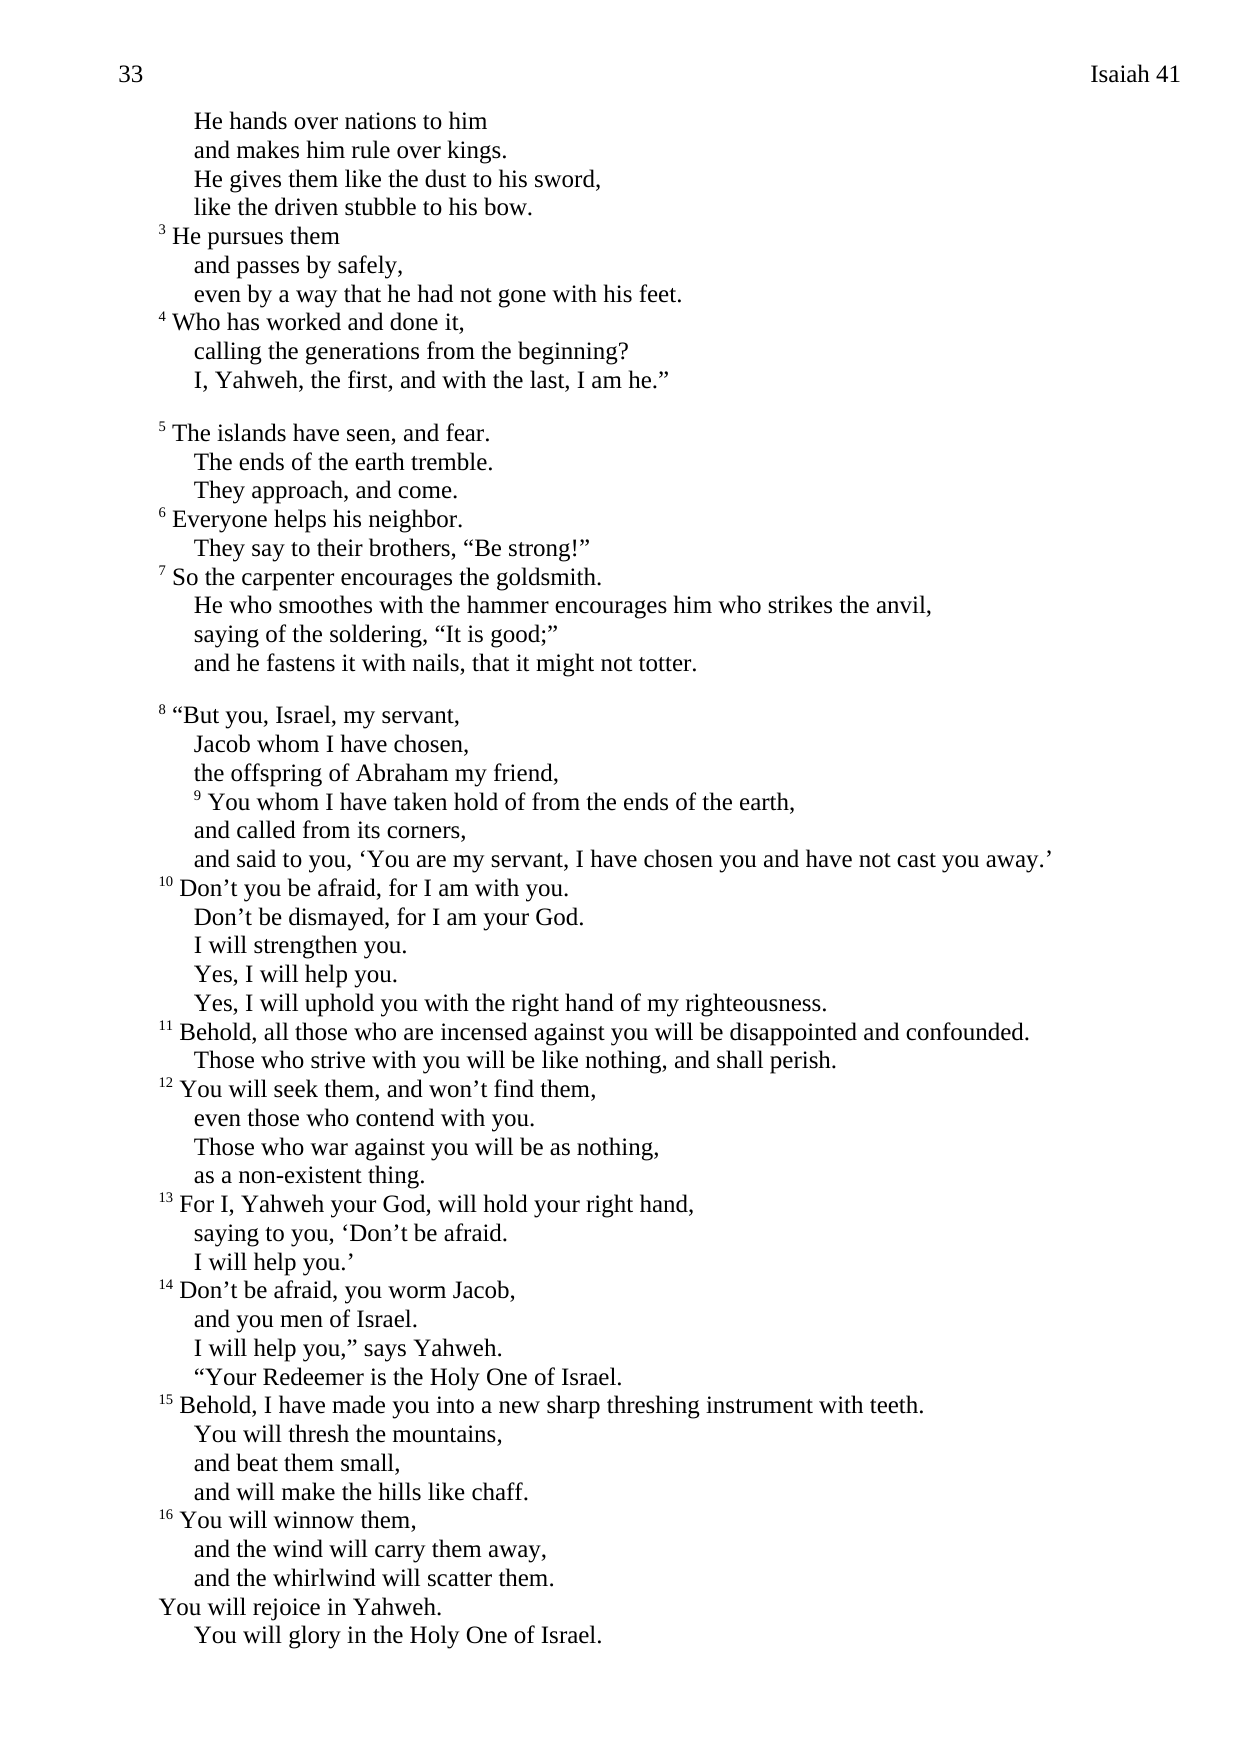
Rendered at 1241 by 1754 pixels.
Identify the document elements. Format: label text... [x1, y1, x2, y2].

text 10 Don’t you be afraid, for I am with you. [158, 873, 1181, 902]
text I will help you,” says Yahweh. [194, 1333, 1181, 1362]
text Those who strive with you will be like nothing, and shall perish. [194, 1046, 1181, 1074]
text He hands over nations to him [194, 106, 1181, 135]
text 13 For I, Yahweh your God, will hold your right hand, [158, 1189, 1181, 1218]
text like the driven stubble to his bow. [194, 192, 1181, 221]
text even those who contend with you. [194, 1103, 1181, 1132]
text 6 Everyone helps his neighbor. [158, 504, 1181, 533]
text even by a way that he had not gone with his feet. [194, 279, 1181, 307]
text I, Yahweh, the first, and with the last, I am he.” [194, 365, 1181, 394]
text Jacob whom I have chosen, [194, 729, 1181, 758]
text Those who war against you will be as nothing, [194, 1132, 1181, 1161]
text and the wind will carry them away, [194, 1534, 1181, 1563]
text and makes him rule over kings. [194, 135, 1181, 164]
text and said to you, ‘You are my servant, I have chosen you and have not cast you away.’ [194, 844, 1181, 873]
text Don’t be dismayed, for I am your God. [194, 902, 1181, 931]
text 5 The islands have seen, and fear. [158, 418, 1181, 447]
text They approach, and come. [194, 475, 1181, 504]
text 7 So the carpenter encourages the goldsmith. [158, 562, 1181, 590]
text You will rejoice in Yahweh. [158, 1592, 1181, 1621]
text I will strengthen you. [194, 931, 1181, 959]
text and called from its corners, [194, 816, 1181, 844]
text You will glory in the Holy One of Israel. [194, 1621, 1181, 1649]
text “Your Redeemer is the Holy One of Israel. [194, 1362, 1181, 1391]
text He who smoothes with the hammer encourages him who strikes the anvil, [194, 590, 1181, 619]
text The ends of the earth tremble. [194, 447, 1181, 475]
text as a non-existent thing. [194, 1161, 1181, 1189]
text and passes by safely, [194, 250, 1181, 279]
text Yes, I will help you. [194, 959, 1181, 988]
text I will help you.’ [194, 1247, 1181, 1276]
text the offspring of Abraham my friend, [194, 758, 1181, 787]
text 16 You will winnow them, [158, 1506, 1181, 1534]
text They say to their brothers, “Be strong!” [194, 533, 1181, 562]
text He gives them like the dust to his sword, [194, 164, 1181, 192]
text You will thresh the mountains, [194, 1419, 1181, 1448]
text 12 You will seek them, and won’t find them, [158, 1074, 1181, 1103]
text Yes, I will uphold you with the right hand of my righteousness. [194, 988, 1181, 1017]
text 9 You whom I have taken hold of from the ends of the earth, [194, 787, 1181, 816]
text 14 Don’t be afraid, you worm Jacob, [158, 1276, 1181, 1304]
text 3 He pursues them [158, 221, 1181, 250]
text 15 Behold, I have made you into a new sharp threshing instrument with teeth. [158, 1391, 1181, 1419]
text and you men of Israel. [194, 1304, 1181, 1333]
text 4 Who has worked and done it, [158, 307, 1181, 336]
text 11 Behold, all those who are incensed against you will be disappointed and confounded. [158, 1017, 1181, 1046]
text saying to you, ‘Don’t be afraid. [194, 1218, 1181, 1247]
text and beat them small, [194, 1448, 1181, 1477]
text and the whirlwind will scatter them. [194, 1563, 1181, 1592]
text calling the generations from the beginning? [194, 336, 1181, 365]
text saying of the soldering, “It is good;” [194, 619, 1181, 648]
text 8 “But you, Israel, my servant, [158, 701, 1181, 729]
text and he fastens it with nails, that it might not totter. [194, 648, 1181, 677]
text and will make the hills like chaff. [194, 1477, 1181, 1506]
